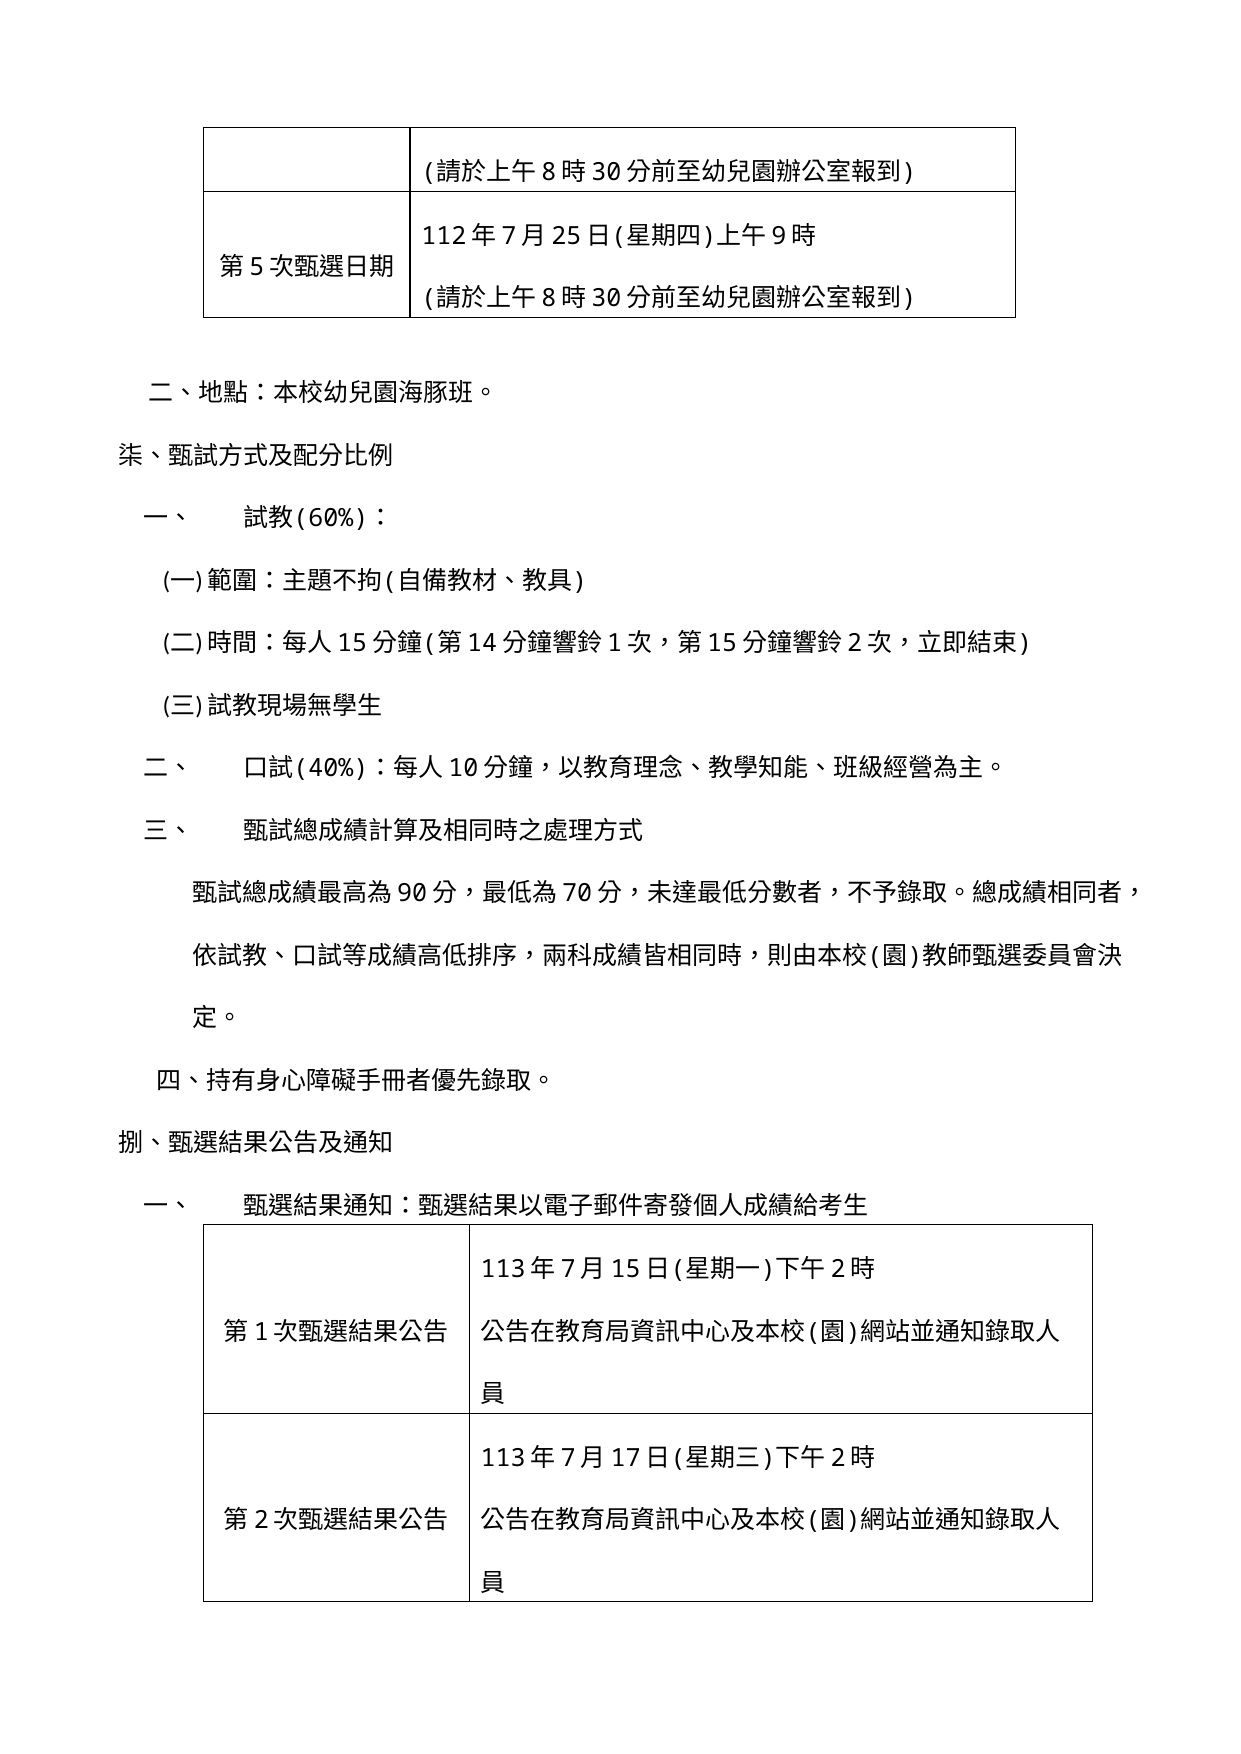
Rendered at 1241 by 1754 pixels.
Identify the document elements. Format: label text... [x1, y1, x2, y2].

text 柒、甄試方式及配分比例 [118, 412, 1122, 474]
text 捌、甄選結果公告及通知 [118, 1099, 1122, 1162]
table_cell 第2次甄選結果公告 [204, 1414, 469, 1601]
list 時間：每人15分鐘(第14分鐘響鈴1次，第15分鐘響鈴2次，立即結束) [162, 599, 1122, 662]
table_header 113年7月15日(星期一)下午2時 公告在教育局資訊中心及本校(園)網站並通知錄取人員 [470, 1225, 1092, 1413]
list 甄試總成績計算及相同時之處理方式 [143, 787, 1122, 849]
table_cell [204, 128, 409, 191]
list 甄選結果通知：甄選結果以電子郵件寄發個人成績給考生 [143, 1162, 1122, 1224]
text 甄試總成績最高為90分，最低為70分，未達最低分數者，不予錄取。總成績相同者，依試教、口試等成績高低排序，兩科成績皆相同時，則由本校(園)教師甄選委員會決定。 [192, 849, 1122, 1037]
table_cell 112年7月25日(星期四)上午9時 (請於上午8時30分前至幼兒園辦公室報到) [411, 192, 1015, 317]
list 試教現場無學生 [162, 662, 1122, 724]
table_cell (請於上午8時30分前至幼兒園辦公室報到) [411, 128, 1015, 191]
text 四、持有身心障礙手冊者優先錄取。 [118, 1037, 1122, 1099]
text 二、地點：本校幼兒園海豚班。 [118, 349, 1122, 412]
list 口試(40%)：每人10分鐘，以教育理念、教學知能、班級經營為主。 [143, 724, 1122, 787]
list 範圍：主題不拘(自備教材、教具) [162, 537, 1122, 599]
table_cell 第5次甄選日期 [204, 192, 409, 317]
table_header 第1次甄選結果公告 [204, 1225, 469, 1413]
list 試教(60%)： [143, 474, 1122, 537]
table_cell 113年7月17日(星期三)下午2時 公告在教育局資訊中心及本校(園)網站並通知錄取人員 [470, 1414, 1092, 1601]
